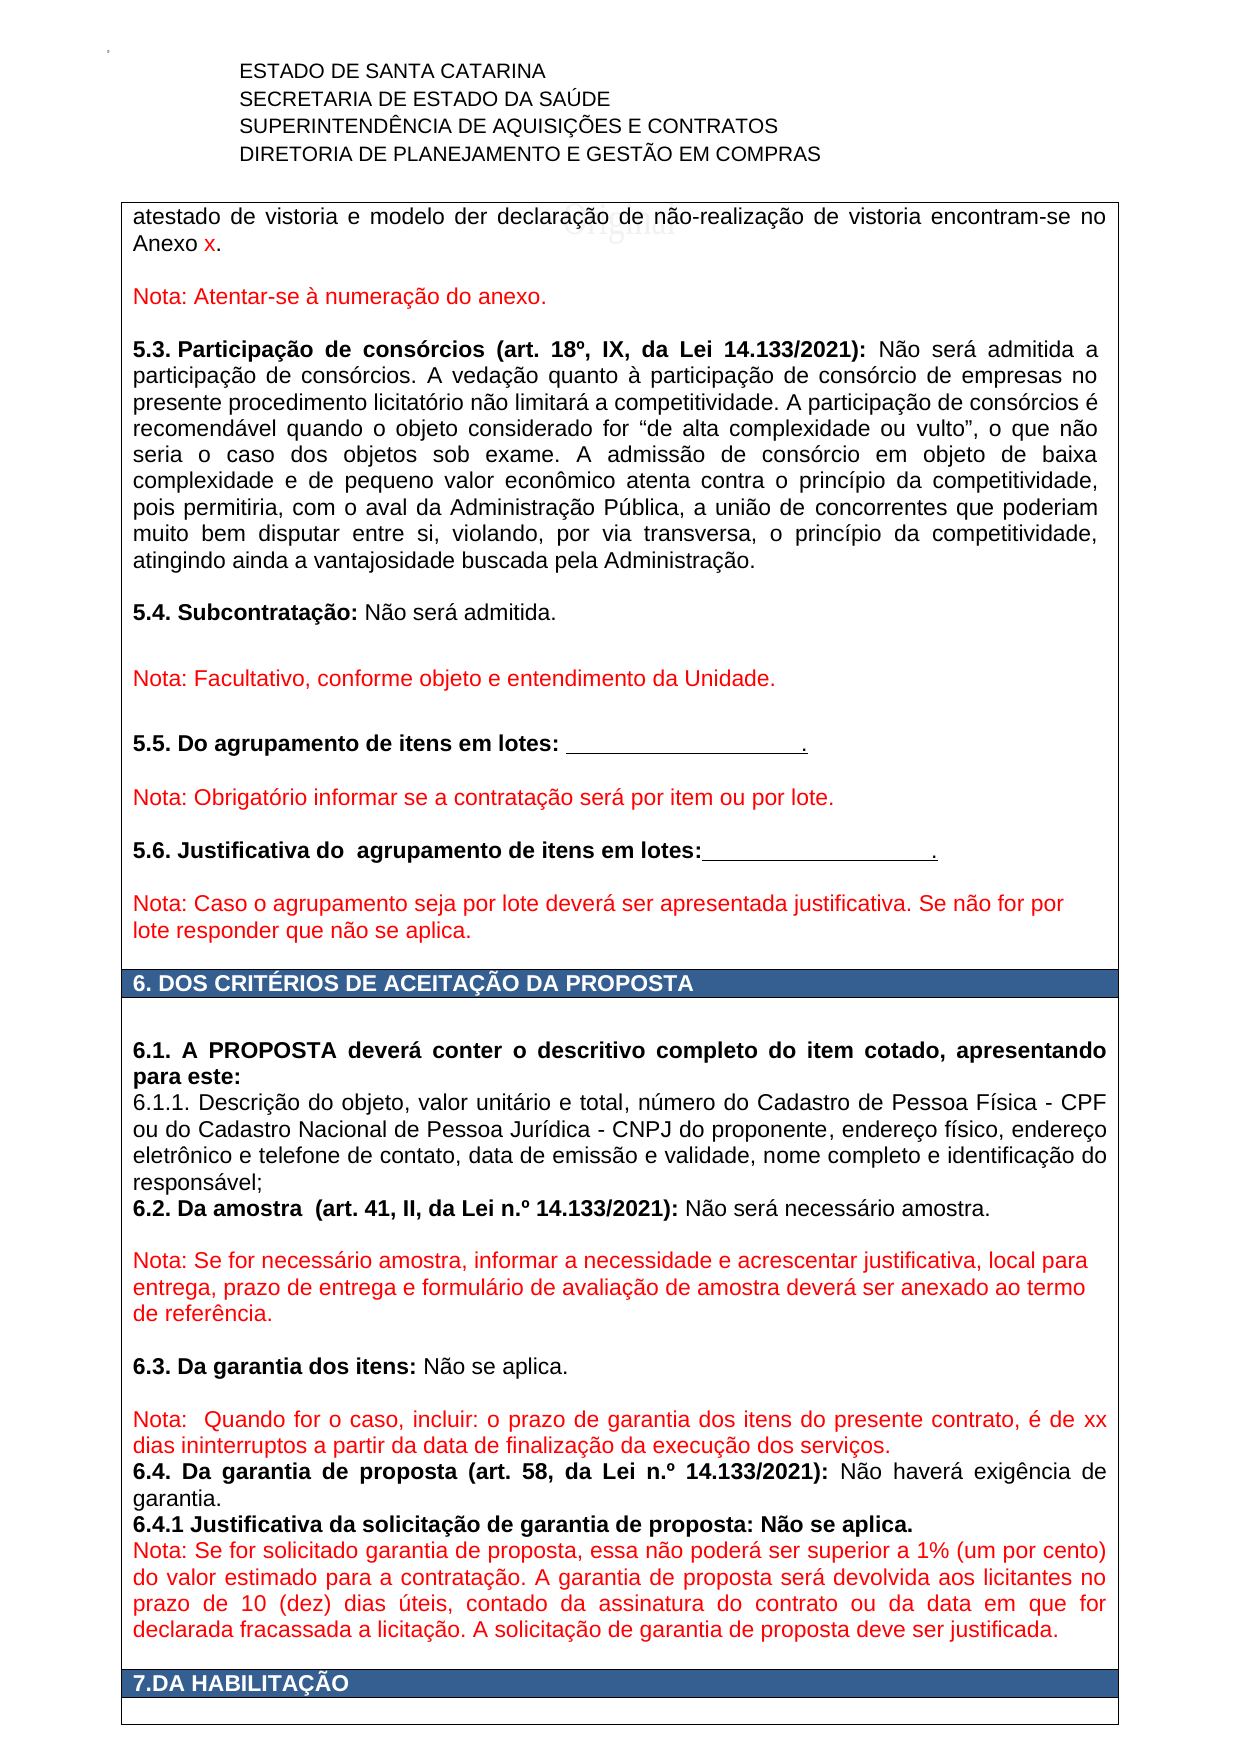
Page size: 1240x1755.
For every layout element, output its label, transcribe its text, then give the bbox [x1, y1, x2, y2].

table_cell 6.1. A PROPOSTA deverá conter o descritivo completo do item cotado, apresentando para este: 6.1.1. Descrição do objeto, valor unitário e total, número do Cadastro de Pessoa Física - CPF ou do Cadastro Nacional de Pessoa Jurídica - CNPJ do proponente, endereço físico, endereço eletrônico e telefone de contato, data de emissão e validade, nome completo e identificação do responsável; 6.2. Da amostra (art. 41, II, da Lei n.º 14.133/2021): Não será necessário amostra. Nota: Se for necessário amostra, informar a necessidade e acrescentar justificativa, local para entrega, prazo de entrega e formulário de avaliação de amostra deverá ser anexado ao termo de referência. 6.3. Da garantia dos itens: Não se aplica. Nota: Quando for o caso, incluir: o prazo de garantia dos itens do presente contrato, é de xx dias ininterruptos a partir da data de finalização da execução dos serviços. 6.4. Da garantia de proposta (art. 58, da Lei n.º 14.133/2021): Não haverá exigência de garantia. 6.4.1 Justificativa da solicitação de garantia de proposta: Não se aplica. Nota: Se for solicitado garantia de proposta, essa não poderá ser superior a 1% (um por cento) do valor estimado para a contratação. A garantia de proposta será devolvida aos licitantes no prazo de 10 (dez) dias úteis, contado da assinatura do contrato ou da data em que for declarada fracassada a licitação. A solicitação de garantia de proposta deve ser justificada. [122, 998, 1118, 1669]
table_cell atestado de vistoria e modelo der declaração de não-realização de vistoria encontram-se no Anexo x. Nota: Atentar-se à numeração do anexo. Participação de consórcios (art. 18º, IX, da Lei 14.133/2021): Não será admitida a participação de consórcios. A vedação quanto à participação de consórcio de empresas no presente procedimento licitatório não limitará a competitividade. A participação de consórcios é recomendável quando o objeto considerado for “de alta complexidade ou vulto”, o que não seria o caso dos objetos sob exame. A admissão de consórcio em objeto de baixa complexidade e de pequeno valor econômico atenta contra o princípio da competitividade, pois permitiria, com o aval da Administração Pública, a união de concorrentes que poderiam muito bem disputar entre si, violando, por via transversa, o princípio da competitividade, atingindo ainda a vantajosidade buscada pela Administração. Subcontratação: Não será admitida. Nota: Facultativo, conforme objeto e entendimento da Unidade. Do agrupamento de itens em lotes: . Nota: Obrigatório informar se a contratação será por item ou por lote. 5.6. Justificativa do agrupamento de itens em lotes: . Nota: Caso o agrupamento seja por lote deverá ser apresentada justificativa. Se não for por lote responder que não se aplica. [122, 203, 1118, 969]
table_cell 7.DA HABILITAÇÃO [122, 1670, 1118, 1697]
table_cell 6. DOS CRITÉRIOS DE ACEITAÇÃO DA PROPOSTA [122, 970, 1118, 997]
